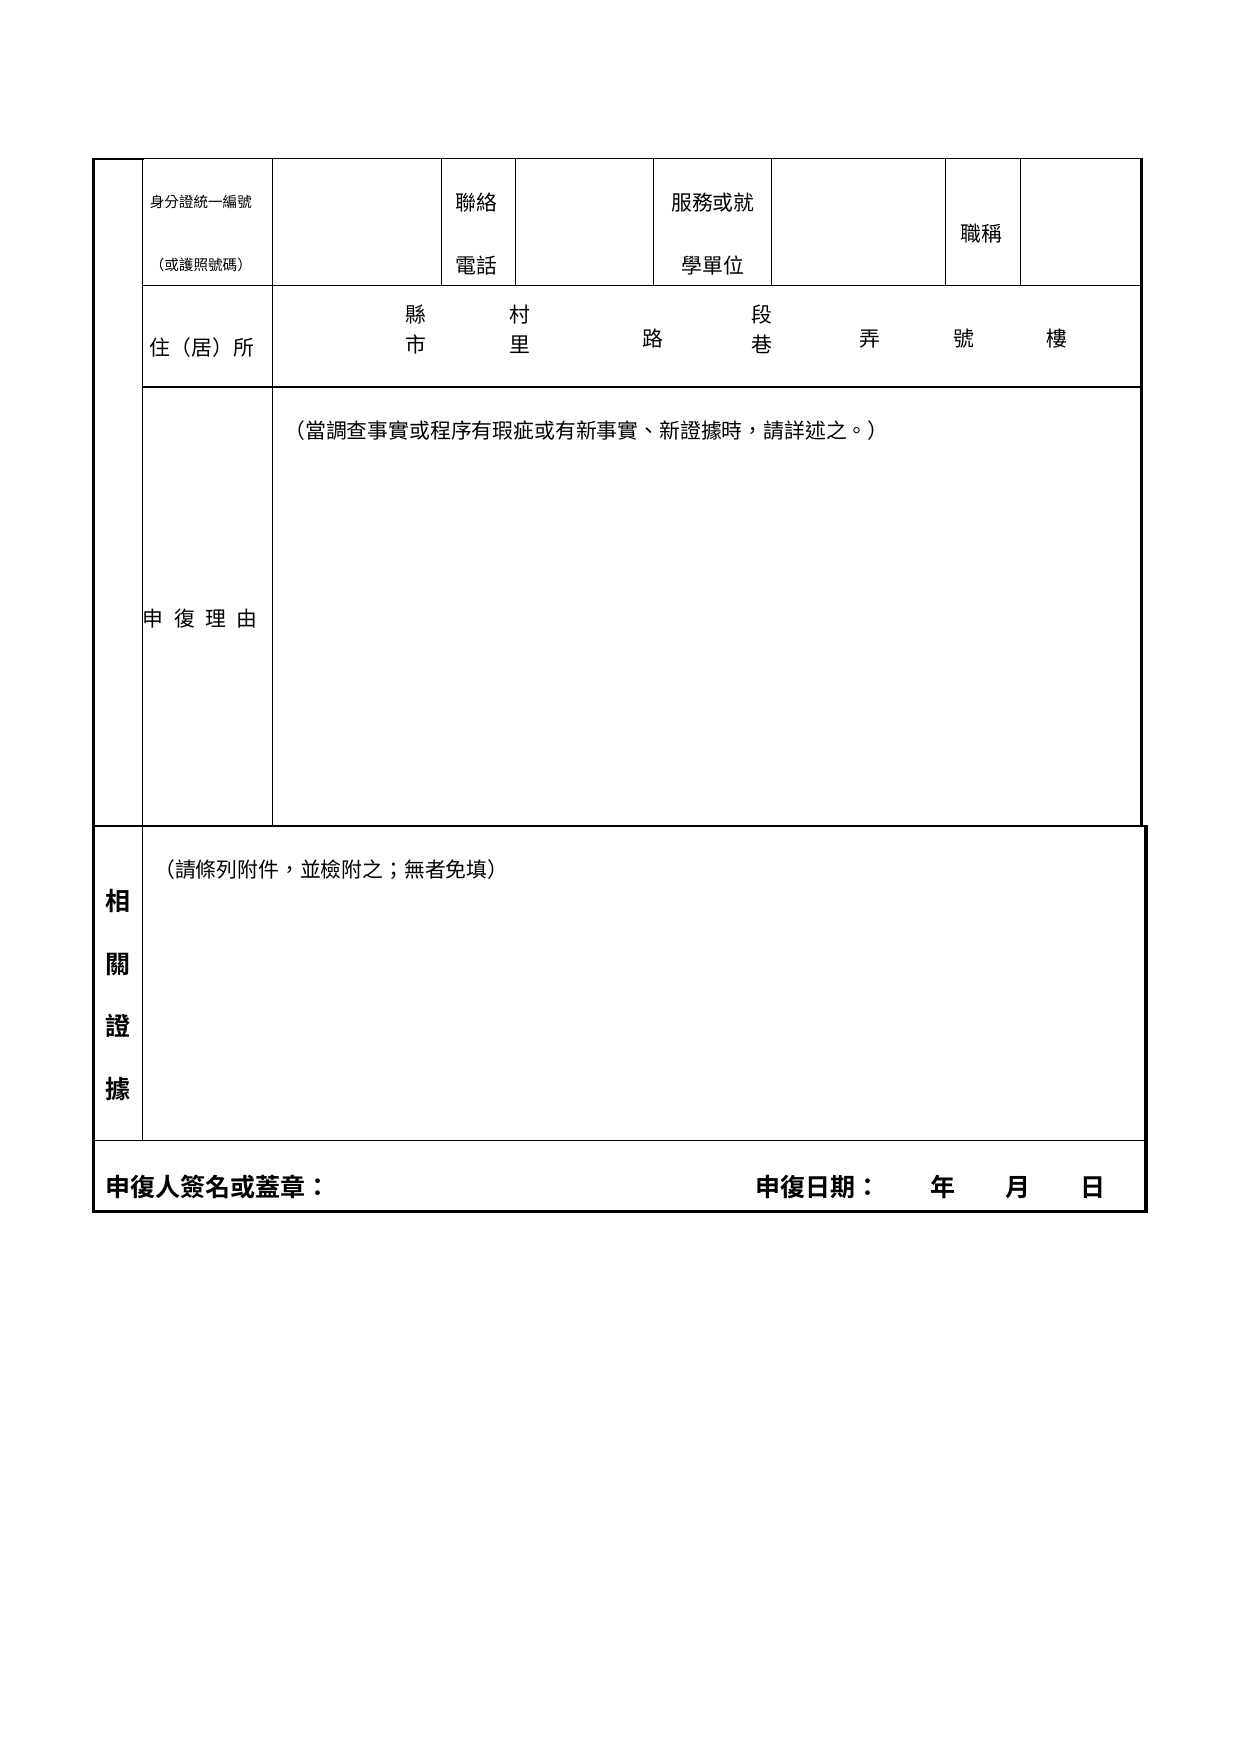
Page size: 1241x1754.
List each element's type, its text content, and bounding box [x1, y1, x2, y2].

table_cell [772, 159, 945, 285]
table_cell （當調查事實或程序有瑕疵或有新事實、新證據時，請詳述之。） [273, 388, 1140, 825]
table_cell 服務或就學單位 [654, 159, 771, 285]
table_cell 申復人簽名或蓋章： 申復日期： 年 月 日 [95, 1141, 1144, 1210]
table_cell [273, 159, 441, 285]
table_cell （請條列附件，並檢附之；無者免填） [143, 827, 1144, 1139]
table_cell 申 復 理 由 [143, 388, 272, 825]
table_cell 相關證據 [95, 827, 142, 1139]
table_cell [1021, 159, 1140, 285]
table_cell 申復事由 [95, 160, 142, 825]
table_cell [516, 159, 653, 285]
table_cell 聯絡電話 [442, 159, 515, 285]
table_cell 職稱 [946, 159, 1020, 285]
table_cell 縣市 村里 路 段巷 弄 號 樓 [273, 286, 1140, 386]
table_cell 身分證統一編號（或護照號碼） [143, 159, 272, 285]
table_cell 住（居）所 [143, 286, 272, 386]
